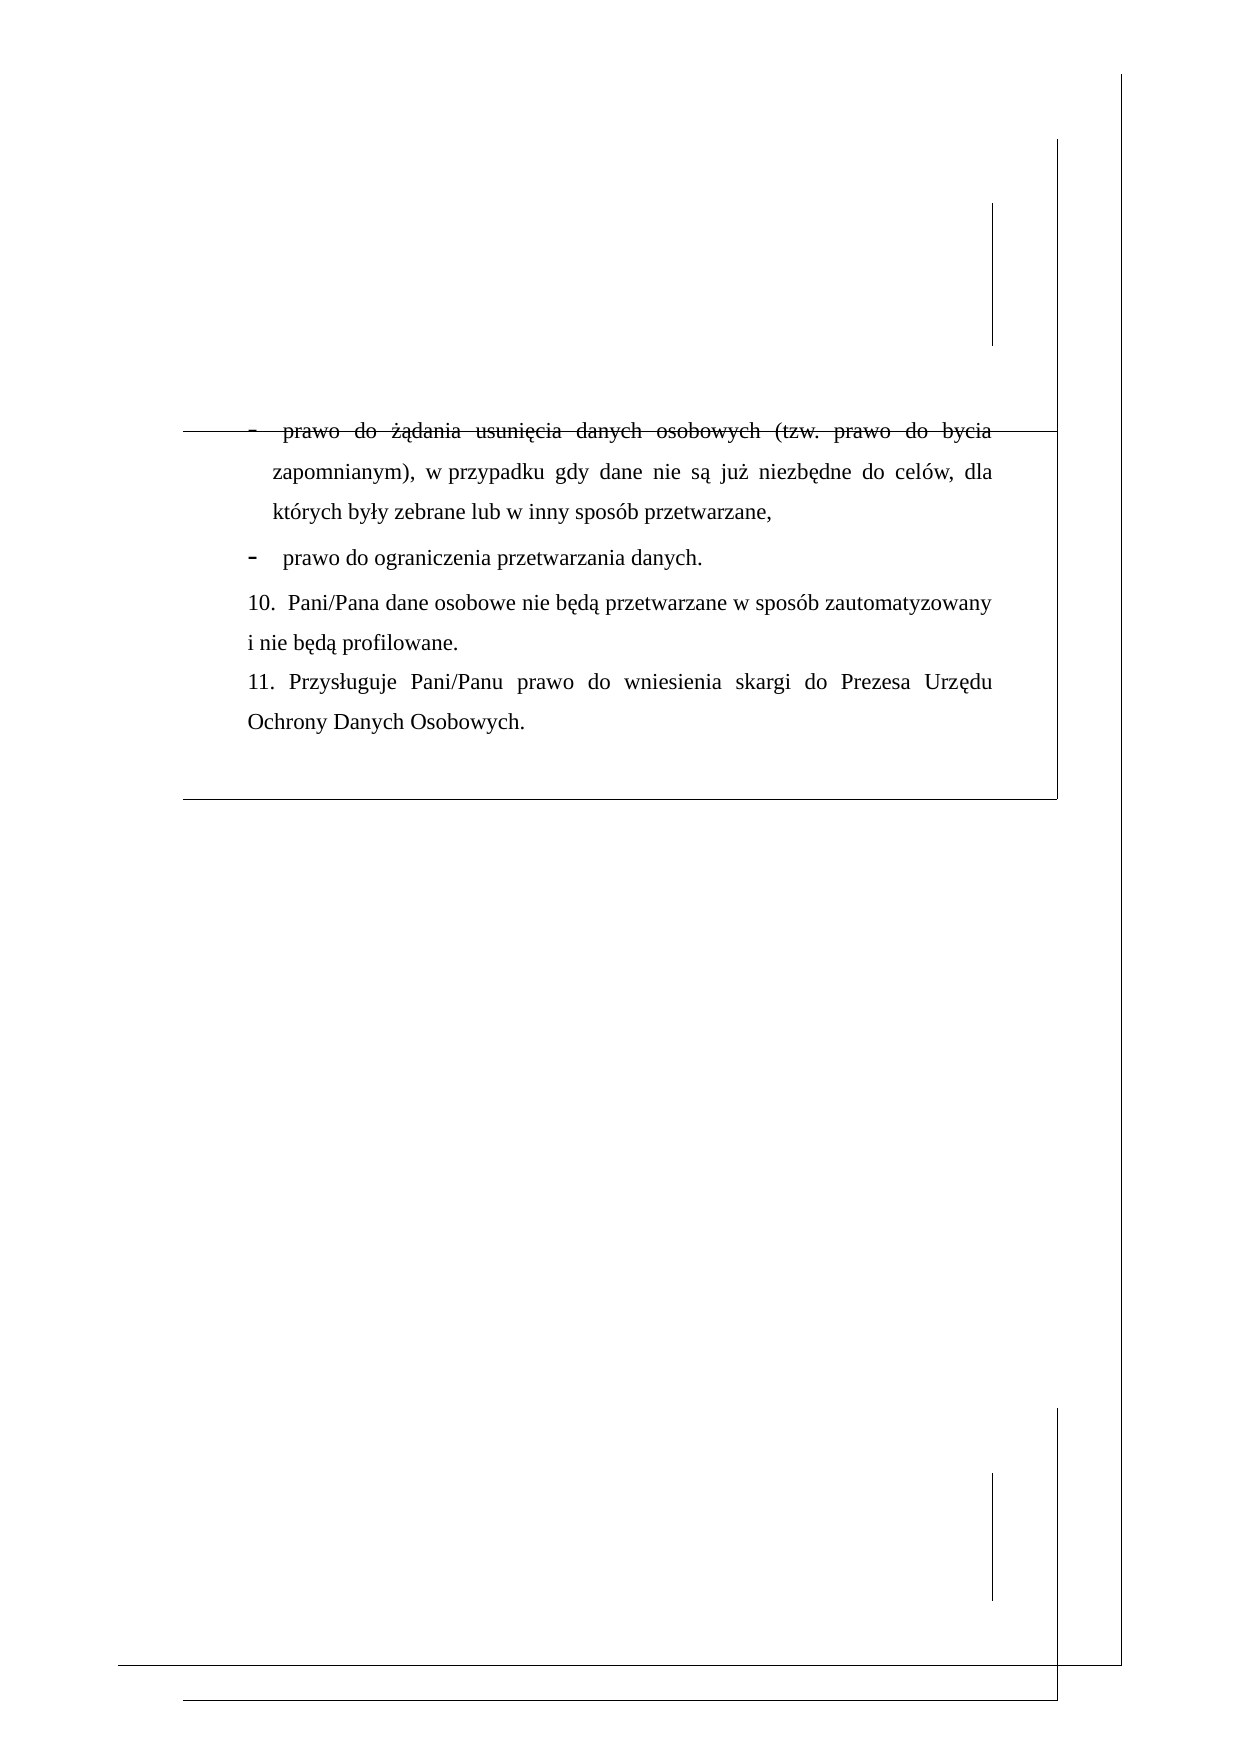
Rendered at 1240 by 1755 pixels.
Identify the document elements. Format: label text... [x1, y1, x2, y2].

list prawo do ograniczenia przetwarzania danych. [183, 473, 1057, 525]
text 10. Pani/Pana dane osobowe nie będą przetwarzane w sposób zautomatyzowany i nie będą profilowane. [183, 525, 1057, 604]
list prawo do żądania usunięcia danych osobowych (tzw. prawo do bycia zapomnianym), w przypadku gdy dane nie są już niezbędne do celów, dla których były zebrane lub w inny sposób przetwarzane, [183, 346, 1057, 473]
text 11. Przysługuje Pani/Panu prawo do wniesienia skargi do Prezesa Urzędu Ochrony Danych Osobowych. [183, 604, 1057, 799]
